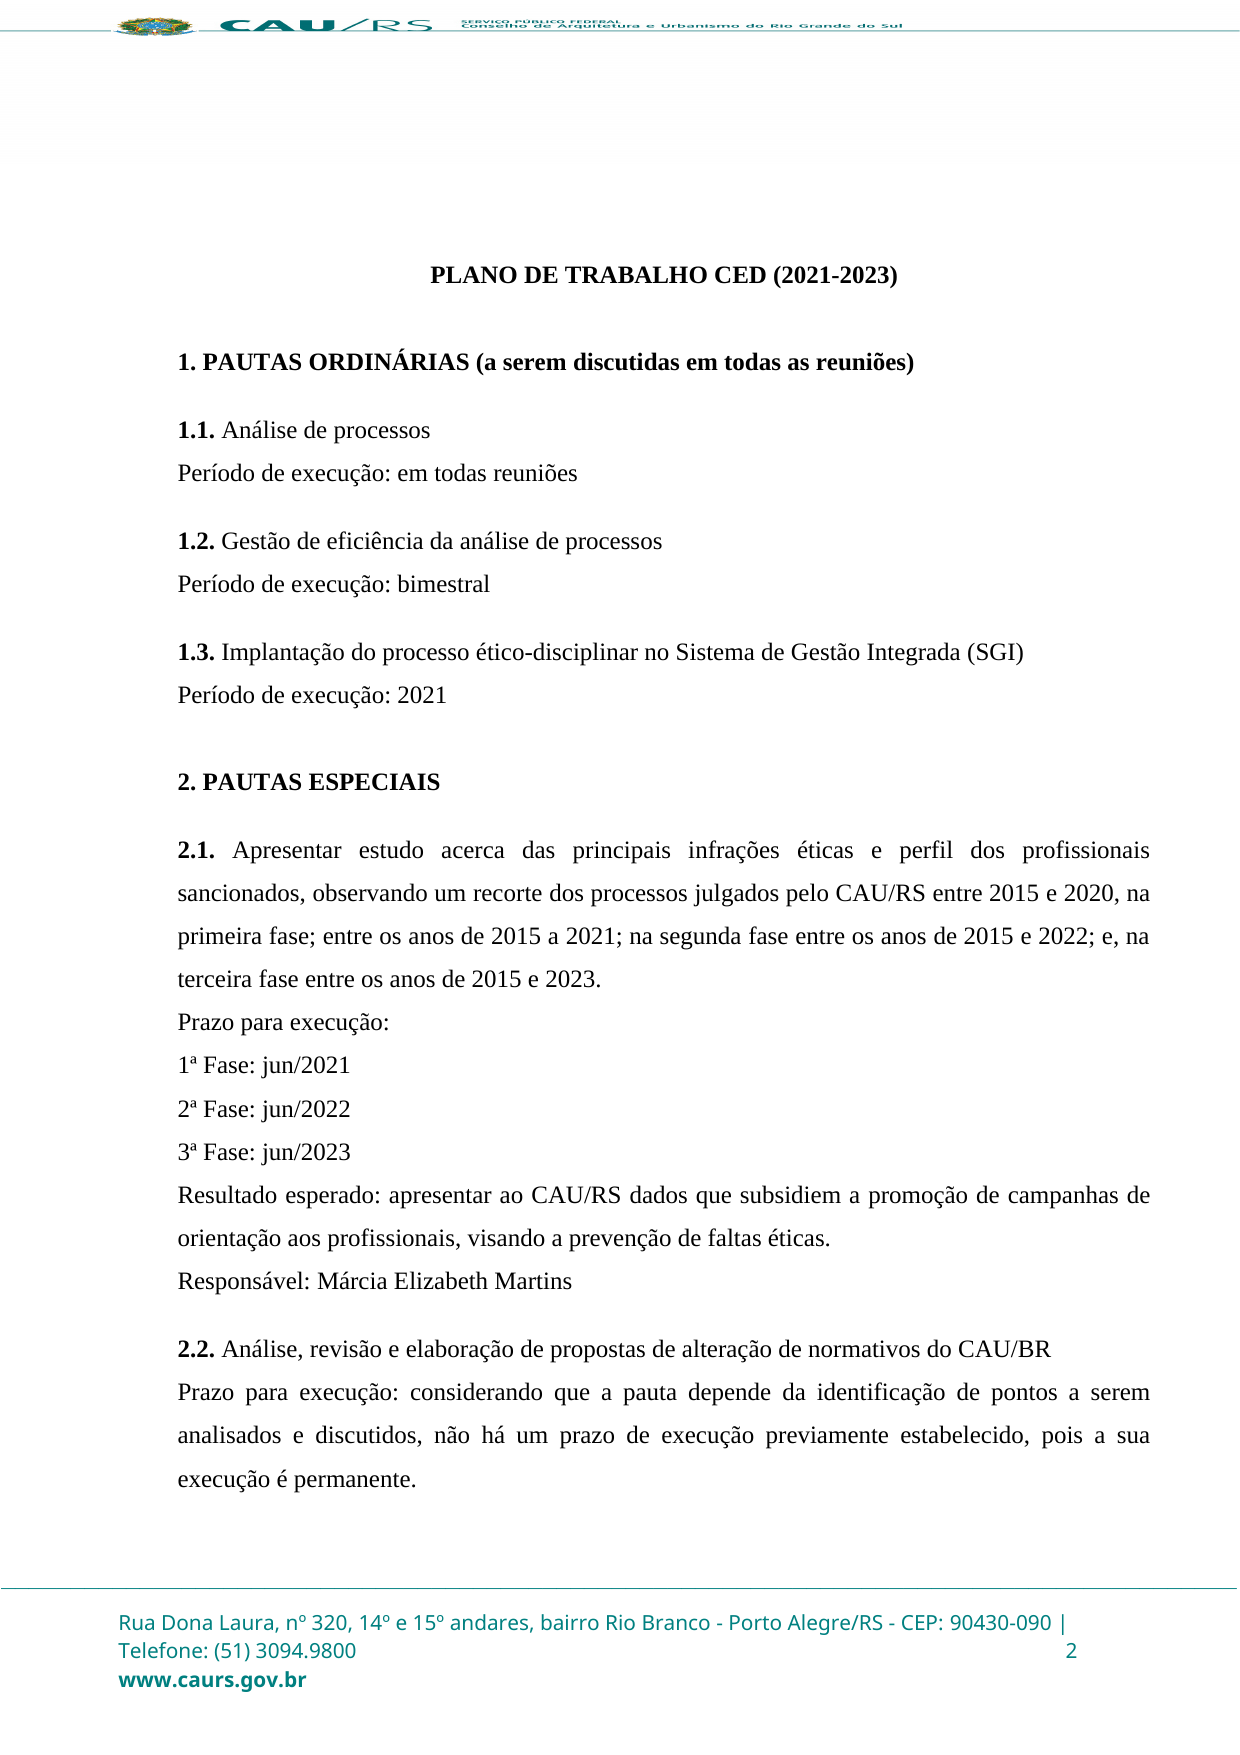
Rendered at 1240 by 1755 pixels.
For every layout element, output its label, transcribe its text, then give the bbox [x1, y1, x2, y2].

text Responsável: Márcia Elizabeth Martins [177, 1266, 1151, 1295]
text Período de execução: 2021 [177, 681, 1151, 709]
text 1.2. Gestão de eficiência da análise de processos [177, 526, 1151, 555]
text Resultado esperado: apresentar ao CAU/RS dados que subsidiem a promoção de campanhas de orientação aos profissionais, visando a prevenção de faltas éticas. [177, 1180, 1151, 1252]
text 1.3. Implantação do processo ético-disciplinar no Sistema de Gestão Integrada (SGI) [177, 637, 1151, 666]
text Prazo para execução: [177, 1007, 1151, 1036]
text 2. PAUTAS ESPECIAIS [177, 767, 1151, 796]
text Período de execução: em todas reuniões [177, 458, 1151, 487]
text 2ª Fase: jun/2022 [177, 1094, 1151, 1122]
text 1. PAUTAS ORDINÁRIAS (a serem discutidas em todas as reuniões) [177, 347, 1151, 376]
text 2.2. Análise, revisão e elaboração de propostas de alteração de normativos do CAU/BR [177, 1334, 1151, 1363]
text 1.1. Análise de processos [177, 415, 1151, 444]
text 2.1. Apresentar estudo acerca das principais infrações éticas e perfil dos profissionais sancionados, observando um recorte dos processos julgados pelo CAU/RS entre 2015 e 2020, na primeira fase; entre os anos de 2015 a 2021; na segunda fase entre os anos de 2015 e 2022; e, na terceira fase entre os anos de 2015 e 2023. [177, 835, 1151, 993]
text 3ª Fase: jun/2023 [177, 1137, 1151, 1166]
text Período de execução: bimestral [177, 569, 1151, 598]
text 1ª Fase: jun/2021 [177, 1051, 1151, 1079]
text PLANO DE TRABALHO CED (2021-2023) [177, 261, 1151, 289]
text Prazo para execução: considerando que a pauta depende da identificação de pontos a serem analisados e discutidos, não há um prazo de execução previamente estabelecido, pois a sua execução é permanente. [177, 1377, 1151, 1492]
